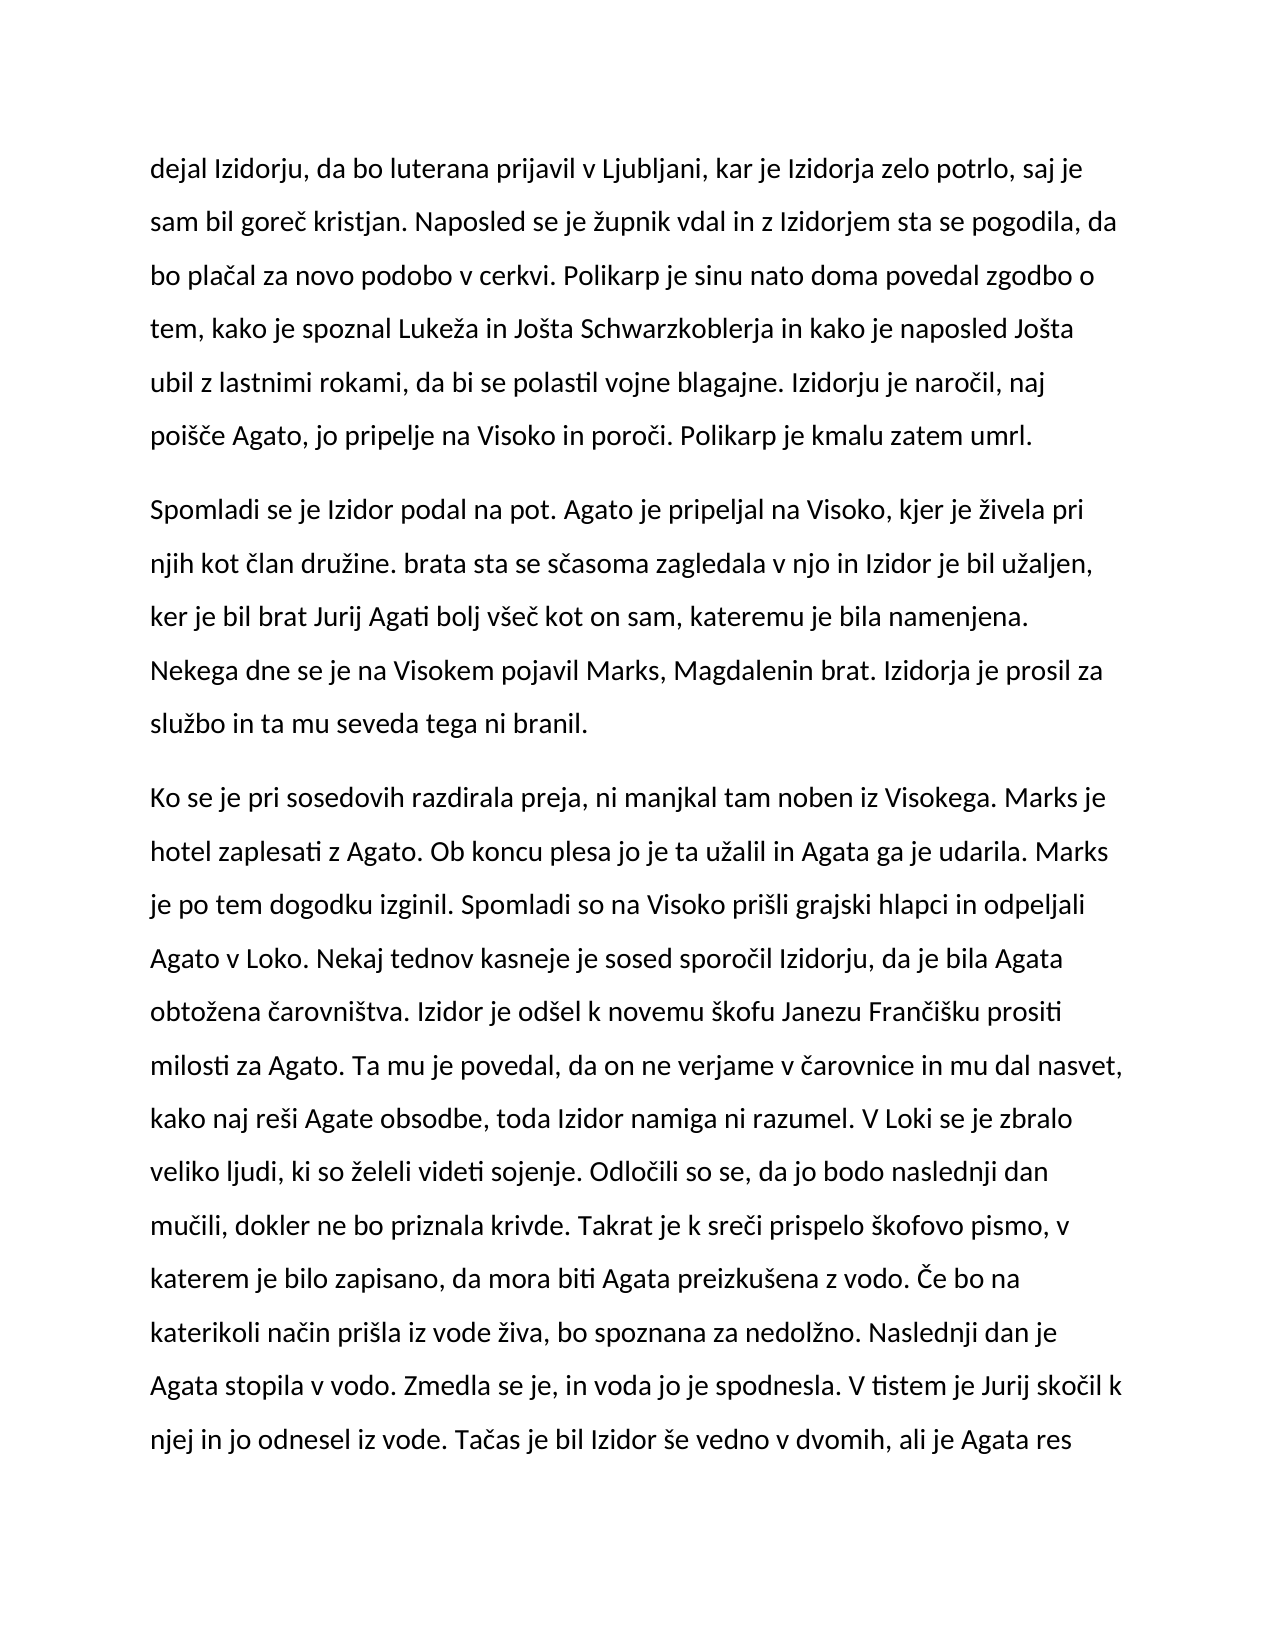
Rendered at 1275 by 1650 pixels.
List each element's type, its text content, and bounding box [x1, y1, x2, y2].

text Spomladi se je Izidor podal na pot. Agato je pripeljal na Visoko, kjer je živela pri njih kot član družine. brata sta se sčasoma zagledala v njo in Izidor je bil užaljen, ker je bil brat Jurij Agati bolj všeč kot on sam, kateremu je bila namenjena. Nekega dne se je na Visokem pojavil Marks, Magdalenin brat. Izidorja je prosil za službo in ta mu seveda tega ni branil. [150, 491, 1125, 741]
text dejal Izidorju, da bo luterana prijavil v Ljubljani, kar je Izidorja zelo potrlo, saj je sam bil goreč kristjan. Naposled se je župnik vdal in z Izidorjem sta se pogodila, da bo plačal za novo podobo v cerkvi. Polikarp je sinu nato doma povedal zgodbo o tem, kako je spoznal Lukeža in Jošta Schwarzkoblerja in kako je naposled Jošta ubil z lastnimi rokami, da bi se polastil vojne blagajne. Izidorju je naročil, naj poišče Agato, jo pripelje na Visoko in poroči. Polikarp je kmalu zatem umrl. [150, 150, 1125, 453]
text Ko se je pri sosedovih razdirala preja, ni manjkal tam noben iz Visokega. Marks je hotel zaplesati z Agato. Ob koncu plesa jo je ta užalil in Agata ga je udarila. Marks je po tem dogodku izginil. Spomladi so na Visoko prišli grajski hlapci in odpeljali Agato v Loko. Nekaj tednov kasneje je sosed sporočil Izidorju, da je bila Agata obtožena čarovništva. Izidor je odšel k novemu škofu Janezu Frančišku prositi milosti za Agato. Ta mu je povedal, da on ne verjame v čarovnice in mu dal nasvet, kako naj reši Agate obsodbe, toda Izidor namiga ni razumel. V Loki se je zbralo veliko ljudi, ki so želeli videti sojenje. Odločili so se, da jo bodo naslednji dan mučili, dokler ne bo priznala krivde. Takrat je k sreči prispelo škofovo pismo, v katerem je bilo zapisano, da mora biti Agata preizkušena z vodo. Če bo na katerikoli način prišla iz vode živa, bo spoznana za nedolžno. Naslednji dan je Agata stopila v vodo. Zmedla se je, in voda jo je spodnesla. V tistem je Jurij skočil k njej in jo odnesel iz vode. Tačas je bil Izidor še vedno v dvomih, ali je Agata res [150, 779, 1125, 1456]
